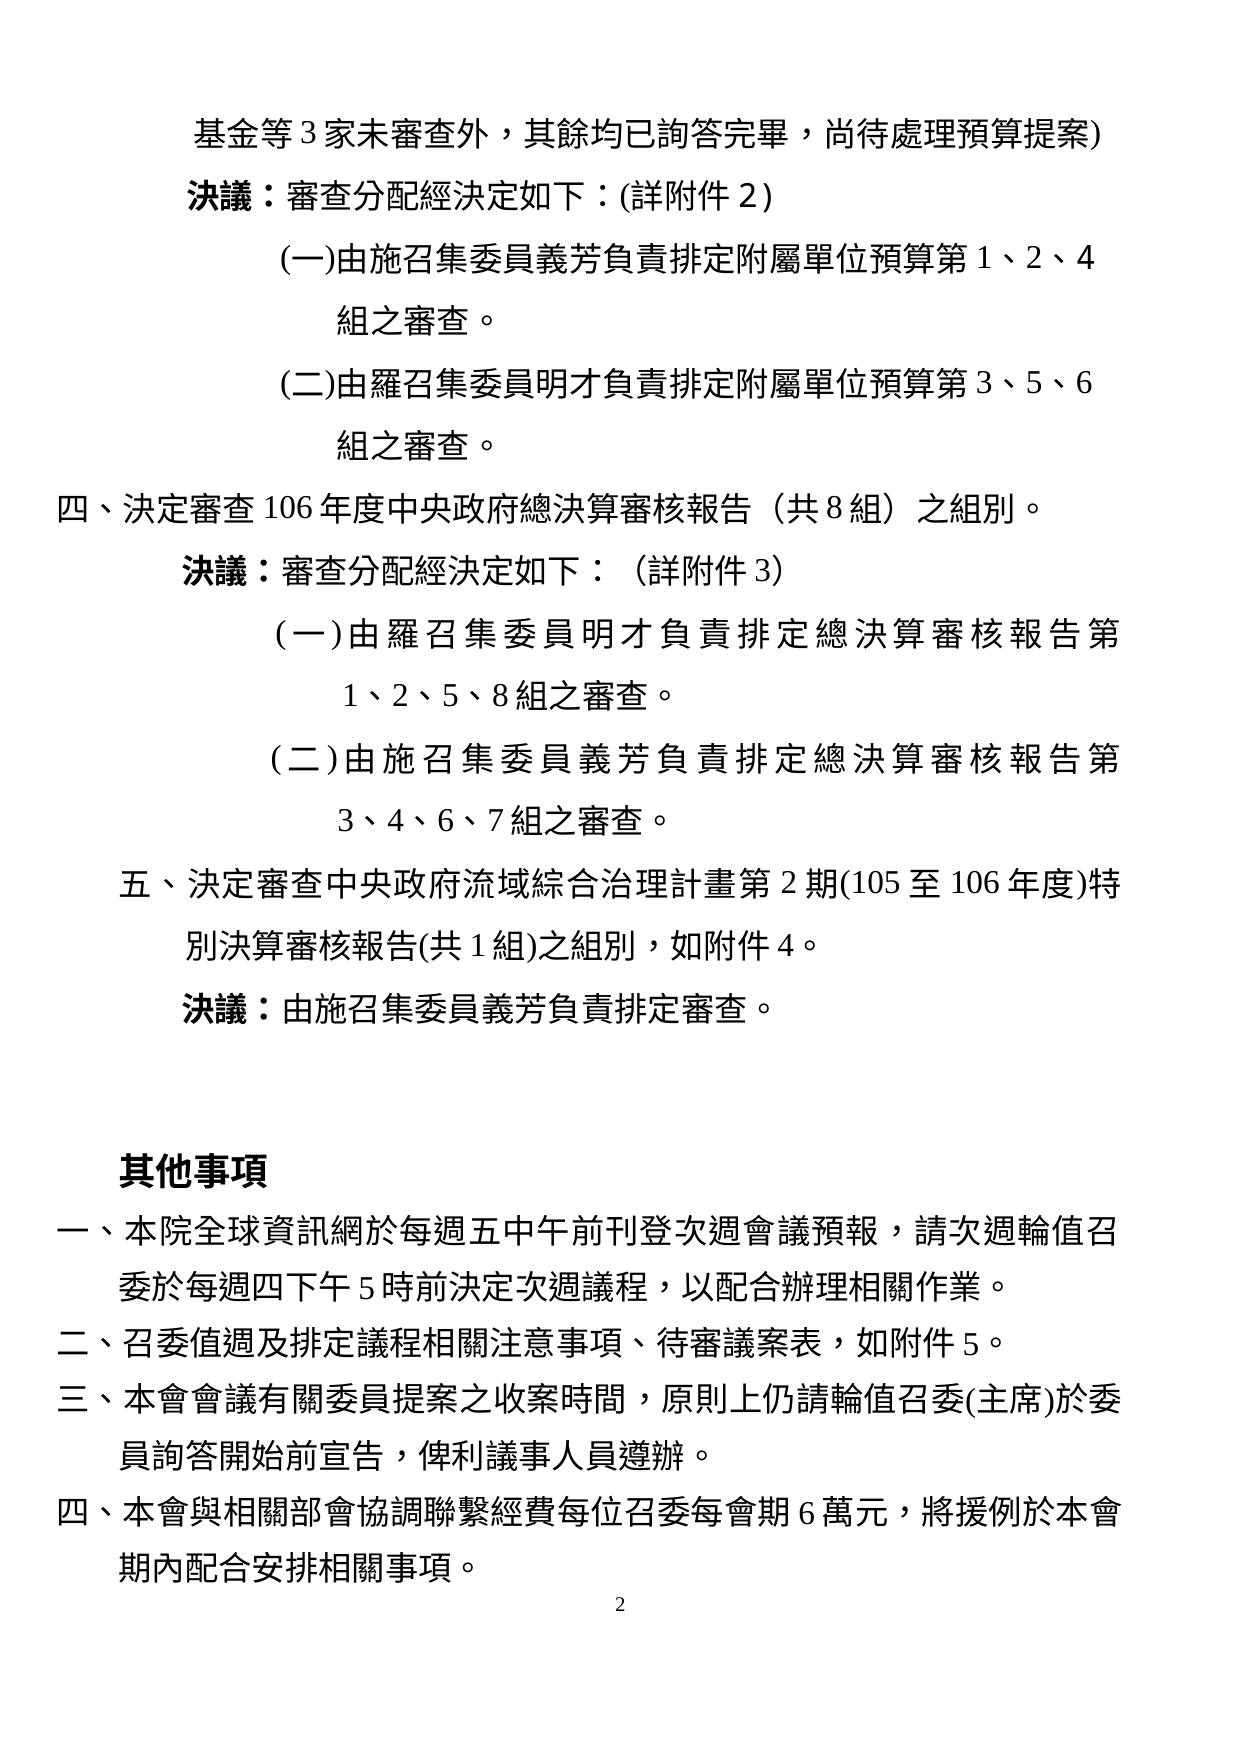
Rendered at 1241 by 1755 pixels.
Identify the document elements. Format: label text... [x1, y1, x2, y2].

text 四、本會與相關部會協調聯繫經費每位召委每會期6萬元，將援例於本會期內配合安排相關事項。 [56, 1478, 1122, 1590]
text 三、本會會議有關委員提案之收案時間，原則上仍請輪值召委(主席)於委員詢答開始前宣告，俾利議事人員遵辦。 [56, 1365, 1122, 1478]
text 二、召委值週及排定議程相關注意事項、待審議案表，如附件5。 [56, 1309, 1122, 1365]
text 其他事項 [118, 1140, 1122, 1196]
text 四、決定審查106年度中央政府總決算審核報告（共8組）之組別。 [56, 465, 1122, 528]
text 一、本院全球資訊網於每週五中午前刊登次週會議預報，請次週輪值召委於每週四下午5時前決定次週議程，以配合辦理相關作業。 [56, 1196, 1122, 1309]
text (一)由施召集委員義芳負責排定附屬單位預算第1、2、4組之審查。 [280, 215, 1122, 340]
text 決議：審查分配經決定如下：(詳附件2) [183, 153, 1122, 215]
text 決議：由施召集委員義芳負責排定審查。 [181, 965, 1122, 1028]
text (二)由羅召集委員明才負責排定附屬單位預算第3、5、6組之審查。 [280, 340, 1122, 465]
text (二)由施召集委員義芳負責排定總決算審核報告第3、4、6、7組之審查。 [270, 715, 1122, 840]
text 基金等3家未審查外，其餘均已詢答完畢，尚待處理預算提案) [193, 90, 1122, 153]
text 五、決定審查中央政府流域綜合治理計畫第2期(105至106年度)特別決算審核報告(共1組)之組別，如附件4。 [118, 840, 1122, 965]
text 決議：審查分配經決定如下：（詳附件3） [181, 528, 1122, 590]
text (一)由羅召集委員明才負責排定總決算審核報告第1、2、5、8組之審查。 [275, 590, 1122, 715]
